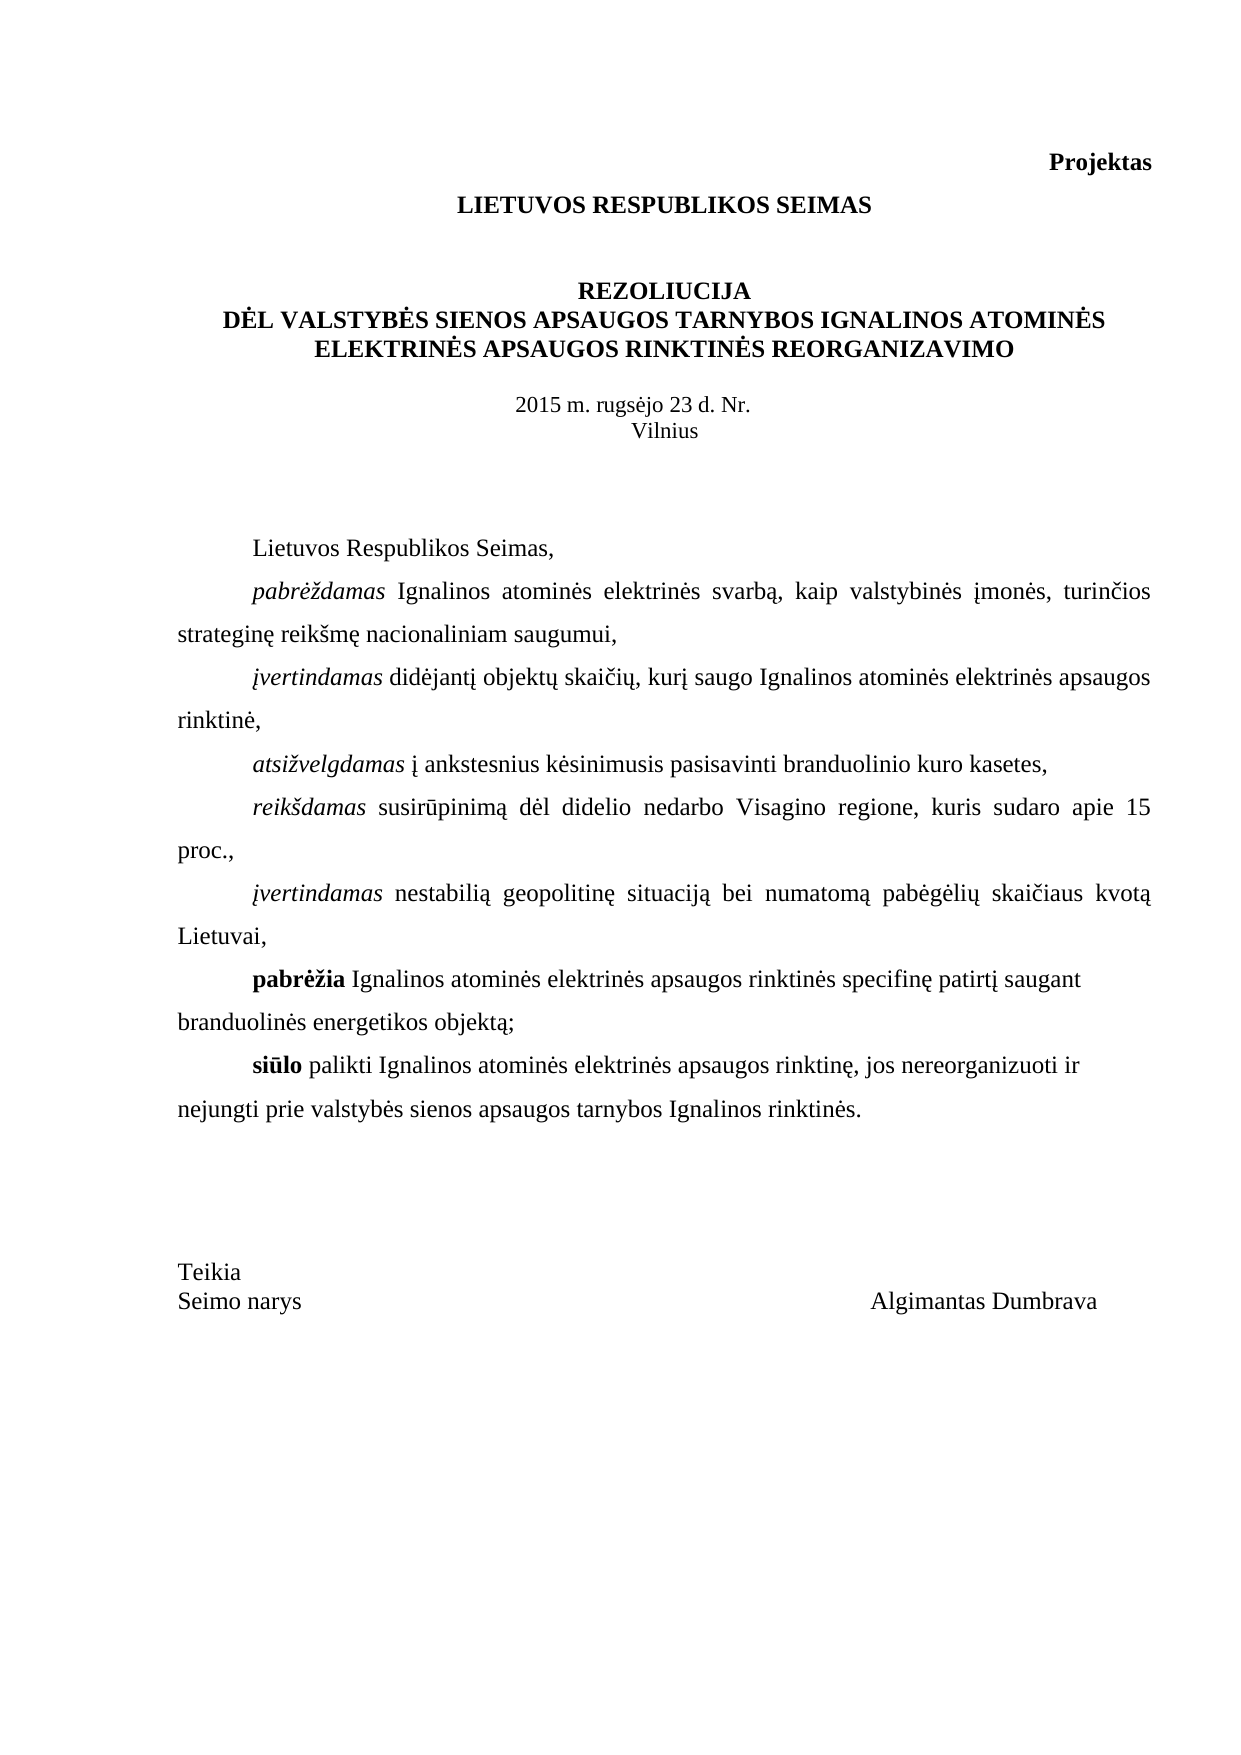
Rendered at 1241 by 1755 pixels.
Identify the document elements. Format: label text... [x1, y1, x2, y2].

text REZOLIUCIJA [177, 276, 1152, 305]
text Projektas [177, 147, 1152, 176]
text reikšdamas susirūpinimą dėl didelio nedarbo Visagino regione, kuris sudaro apie 15 proc., [177, 792, 1152, 864]
text įvertindamas didėjantį objektų skaičių, kurį saugo Ignalinos atominės elektrinės apsaugos rinktinė, [177, 662, 1152, 734]
text atsižvelgdamas į ankstesnius kėsinimusis pasisavinti branduolinio kuro kasetes, [177, 749, 1152, 777]
text Lietuvos Respublikos Seimas, [177, 533, 1152, 562]
text Teikia [177, 1257, 1152, 1286]
text DĖL VALSTYBĖS SIENOS APSAUGOS TARNYBOS IGNALINOS ATOMINĖS ELEKTRINĖS APSAUGOS RINKTINĖS REORGANIZAVIMO [177, 305, 1152, 362]
text Seimo narys Algimantas Dumbrava [177, 1286, 1152, 1315]
text įvertindamas nestabilią geopolitinę situaciją bei numatomą pabėgėlių skaičiaus kvotą Lietuvai, [177, 878, 1152, 950]
text 2015 m. rugsėjo 23 d. Nr. [177, 391, 1152, 418]
text pabrėžia Ignalinos atominės elektrinės apsaugos rinktinės specifinę patirtį saugant branduolinės energetikos objektą; [177, 964, 1152, 1036]
text LIETUVOS RESPUBLIKOS SEIMAS [177, 190, 1152, 219]
text siūlo palikti Ignalinos atominės elektrinės apsaugos rinktinę, jos nereorganizuoti ir nejungti prie valstybės sienos apsaugos tarnybos Ignalinos rinktinės. [177, 1051, 1152, 1122]
text Vilnius [177, 418, 1152, 444]
text pabrėždamas Ignalinos atominės elektrinės svarbą, kaip valstybinės įmonės, turinčios strateginę reikšmę nacionaliniam saugumui, [177, 576, 1152, 648]
